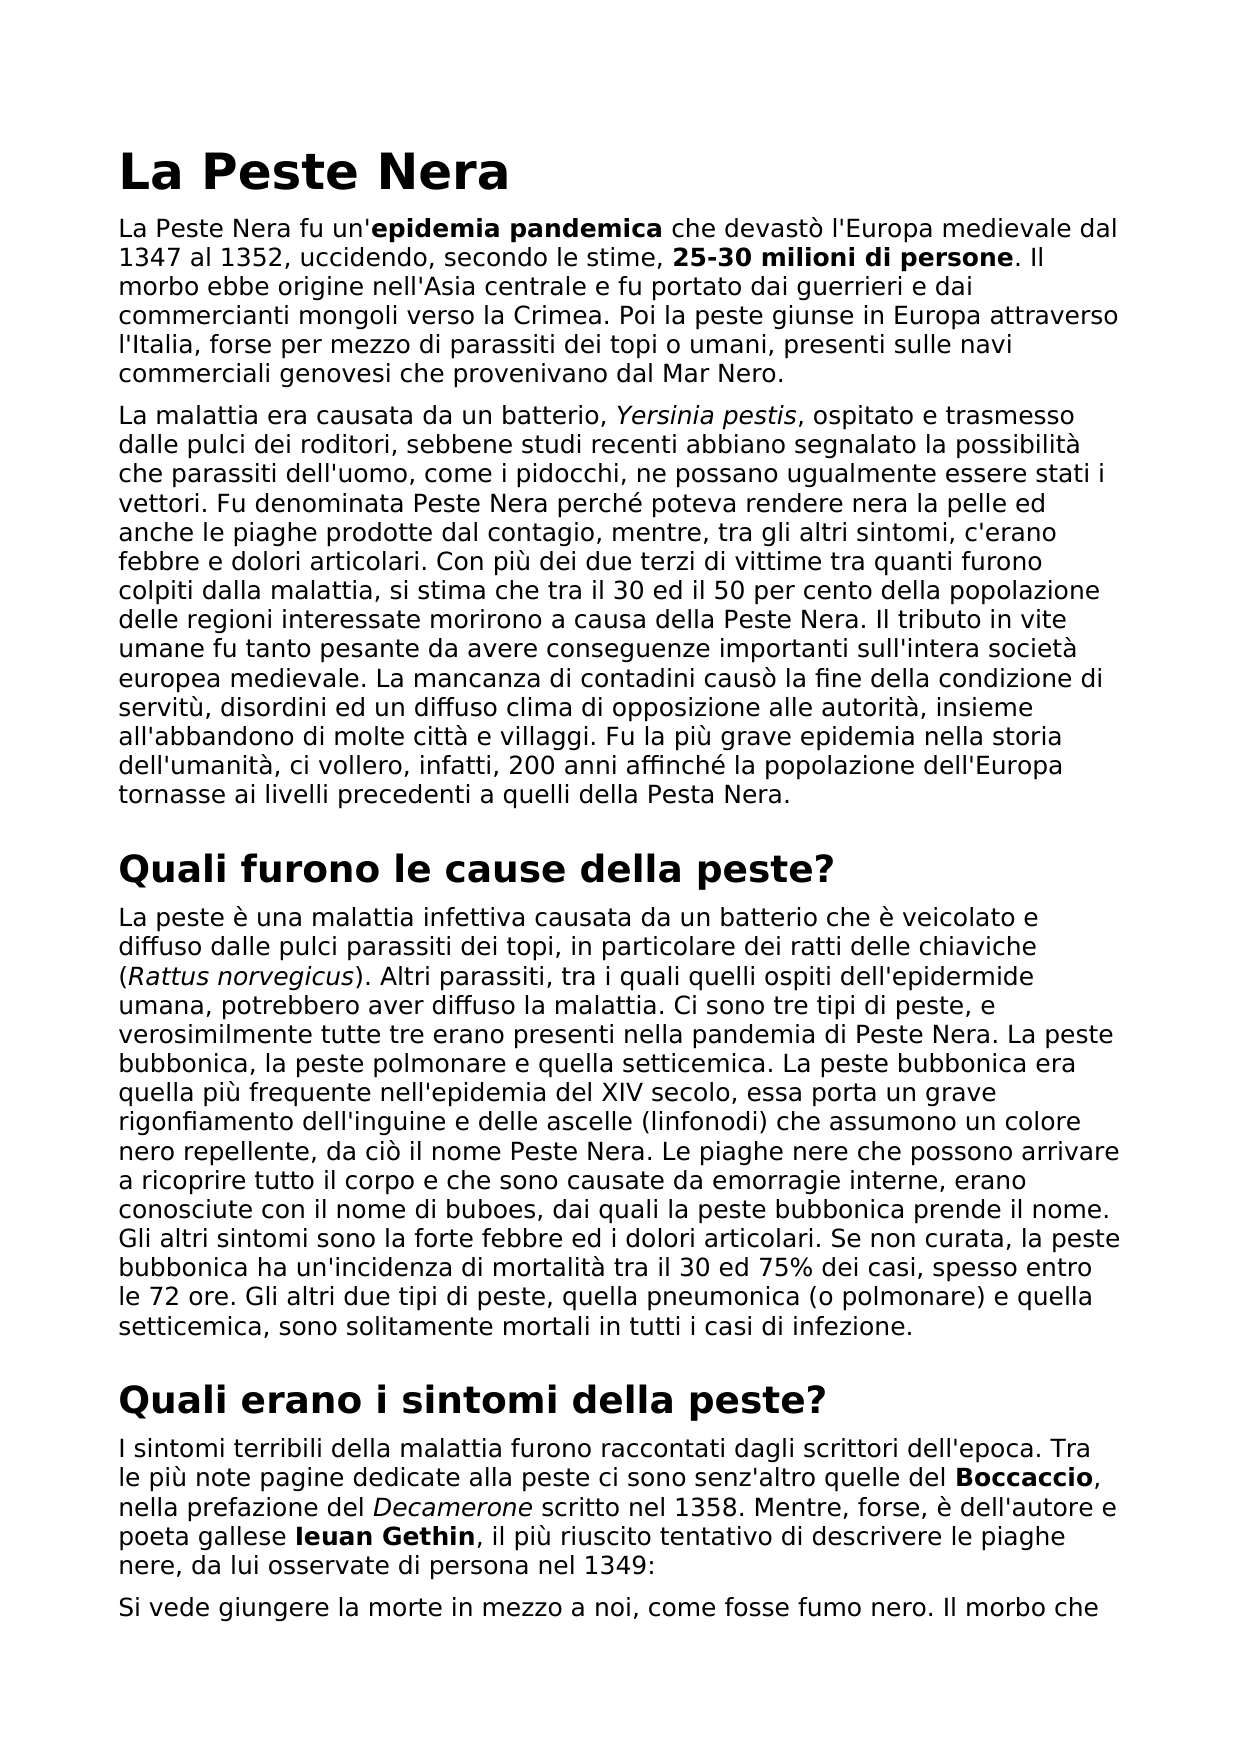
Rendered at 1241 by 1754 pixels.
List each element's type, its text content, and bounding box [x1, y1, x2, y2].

subtitle La Peste Nera [118, 143, 1122, 201]
text Si vede giungere la morte in mezzo a noi, come fosse fumo nero. Il morbo che [118, 1593, 1122, 1622]
subtitle Quali furono le cause della peste? [118, 847, 1122, 891]
text I sintomi terribili della malattia furono raccontati dagli scrittori dell'epoca. Tra le più note pagine dedicate alla peste ci sono senz'altro quelle del Boccaccio, nella prefazione del Decamerone scritto nel 1358. Mentre, forse, è dell'autore e poeta gallese Ieuan Gethin, il più riuscito tentativo di descrivere le piaghe nere, da lui osservate di persona nel 1349: [118, 1434, 1122, 1580]
text La peste è una malattia infettiva causata da un batterio che è veicolato e diffuso dalle pulci parassiti dei topi, in particolare dei ratti delle chiaviche (Rattus norvegicus). Altri parassiti, tra i quali quelli ospiti dell'epidermide umana, potrebbero aver diffuso la malattia. Ci sono tre tipi di peste, e verosimilmente tutte tre erano presenti nella pandemia di Peste Nera. La peste bubbonica, la peste polmonare e quella setticemica. La peste bubbonica era quella più frequente nell'epidemia del XIV secolo, essa porta un grave rigonfiamento dell'inguine e delle ascelle (linfonodi) che assumono un colore nero repellente, da ciò il nome Peste Nera. Le piaghe nere che possono arrivare a ricoprire tutto il corpo e che sono causate da emorragie interne, erano conosciute con il nome di buboes, dai quali la peste bubbonica prende il nome. Gli altri sintomi sono la forte febbre ed i dolori articolari. Se non curata, la peste bubbonica ha un'incidenza di mortalità tra il 30 ed 75% dei casi, spesso entro le 72 ore. Gli altri due tipi di peste, quella pneumonica (o polmonare) e quella setticemica, sono solitamente mortali in tutti i casi di infezione. [118, 903, 1122, 1341]
text La malattia era causata da un batterio, Yersinia pestis, ospitato e trasmesso dalle pulci dei roditori, sebbene studi recenti abbiano segnalato la possibilità che parassiti dell'uomo, come i pidocchi, ne possano ugualmente essere stati i vettori. Fu denominata Peste Nera perché poteva rendere nera la pelle ed anche le piaghe prodotte dal contagio, mentre, tra gli altri sintomi, c'erano febbre e dolori articolari. Con più dei due terzi di vittime tra quanti furono colpiti dalla malattia, si stima che tra il 30 ed il 50 per cento della popolazione delle regioni interessate morirono a causa della Peste Nera. Il tributo in vite umane fu tanto pesante da avere conseguenze importanti sull'intera società europea medievale. La mancanza di contadini causò la fine della condizione di servitù, disordini ed un diffuso clima di opposizione alle autorità, insieme all'abbandono di molte città e villaggi. Fu la più grave epidemia nella storia dell'umanità, ci vollero, infatti, 200 anni affinché la popolazione dell'Europa tornasse ai livelli precedenti a quelli della Pesta Nera. [118, 401, 1122, 810]
subtitle Quali erano i sintomi della peste? [118, 1378, 1122, 1422]
text La Peste Nera fu un'epidemia pandemica che devastò l'Europa medievale dal 1347 al 1352, uccidendo, secondo le stime, 25-30 milioni di persone. Il morbo ebbe origine nell'Asia centrale e fu portato dai guerrieri e dai commercianti mongoli verso la Crimea. Poi la peste giunse in Europa attraverso l'Italia, forse per mezzo di parassiti dei topi o umani, presenti sulle navi commerciali genovesi che provenivano dal Mar Nero. [118, 214, 1122, 389]
